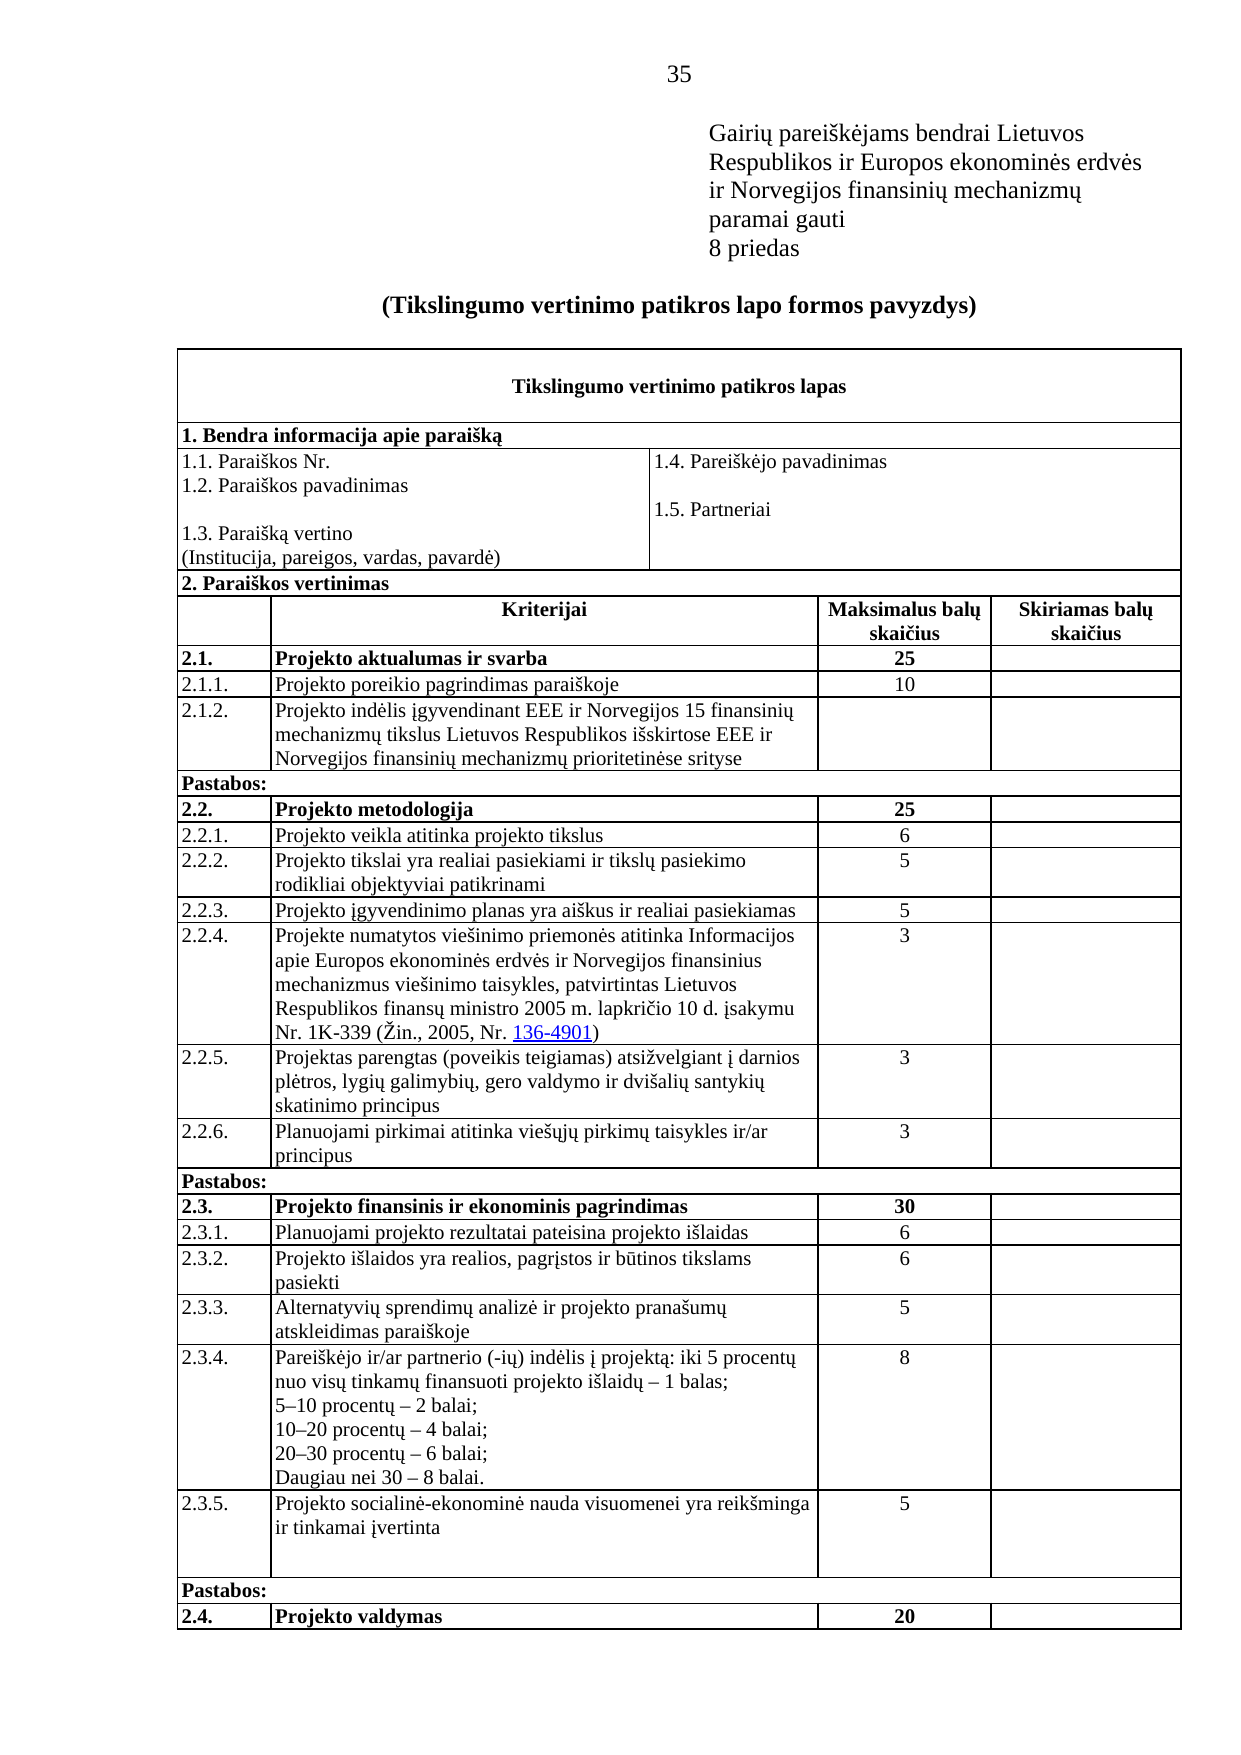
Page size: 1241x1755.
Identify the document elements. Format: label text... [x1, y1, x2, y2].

table_cell 6 [819, 1246, 990, 1294]
table_cell 3 [819, 1119, 990, 1167]
table_cell 2.3.3. [178, 1295, 270, 1343]
text 8 priedas [177, 233, 1181, 262]
table_cell [992, 848, 1180, 896]
table_cell 3 [819, 1045, 990, 1117]
text paramai gauti [177, 204, 1181, 233]
table_cell 2.3.4. [178, 1345, 270, 1489]
text Gairių pareiškėjams bendrai Lietuvos Respublikos ir Europos ekonominės erdvės [709, 118, 1181, 176]
text (Tikslingumo vertinimo patikros lapo formos pavyzdys) [177, 291, 1181, 319]
table_cell 2.2.5. [178, 1045, 270, 1117]
table_cell [992, 1119, 1180, 1167]
table_cell Projekto socialinė-ekonominė nauda visuomenei yra reikšminga ir tinkamai įvertinta [272, 1491, 817, 1577]
table_cell 2.2.4. [178, 923, 270, 1044]
table_cell [992, 1045, 1180, 1117]
table_cell 2.2.2. [178, 848, 270, 896]
table_cell 3 [819, 923, 990, 1044]
table_cell [992, 1295, 1180, 1343]
text ir Norvegijos finansinių mechanizmų [177, 176, 1181, 204]
table_cell 5 [819, 1491, 990, 1577]
table_cell Kriterijai [272, 597, 817, 645]
table_cell 5 [819, 848, 990, 896]
table_cell 8 [819, 1345, 990, 1489]
table_cell [992, 1491, 1180, 1577]
table_cell [992, 698, 1180, 770]
table_cell 1.4. Pareiškėjo pavadinimas 1.5. Partneriai [650, 449, 1180, 569]
table_cell [992, 923, 1180, 1044]
table_cell 2.1.2. [178, 698, 270, 770]
table_cell [992, 1246, 1180, 1294]
table_cell 2.3.5. [178, 1491, 270, 1577]
table_cell 2.2.6. [178, 1119, 270, 1167]
table_cell 2.3.2. [178, 1246, 270, 1294]
table_cell [992, 1345, 1180, 1489]
table_cell 5 [819, 1295, 990, 1343]
table_cell [819, 698, 990, 770]
table_cell [178, 597, 270, 645]
